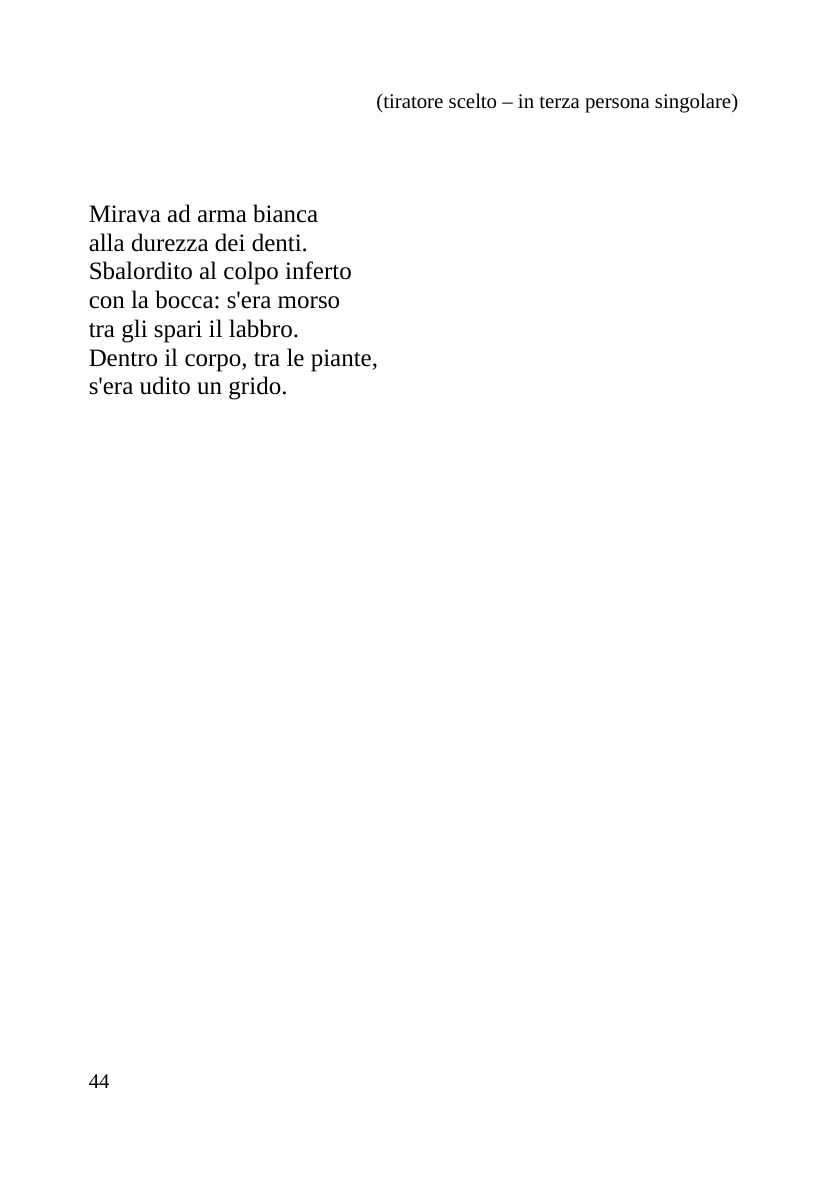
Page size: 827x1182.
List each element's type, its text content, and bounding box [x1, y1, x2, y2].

text con la bocca: s'era morso [88, 285, 738, 314]
text (tiratore scelto – in terza persona singolare) [88, 88, 738, 113]
text Sbalordito al colpo inferto [88, 256, 738, 285]
text s'era udito un grido. [88, 371, 738, 400]
text tra gli spari il labbro. [88, 314, 738, 343]
text Mirava ad arma bianca [88, 199, 738, 228]
text Dentro il corpo, tra le piante, [88, 343, 738, 371]
text alla durezza dei denti. [88, 228, 738, 256]
